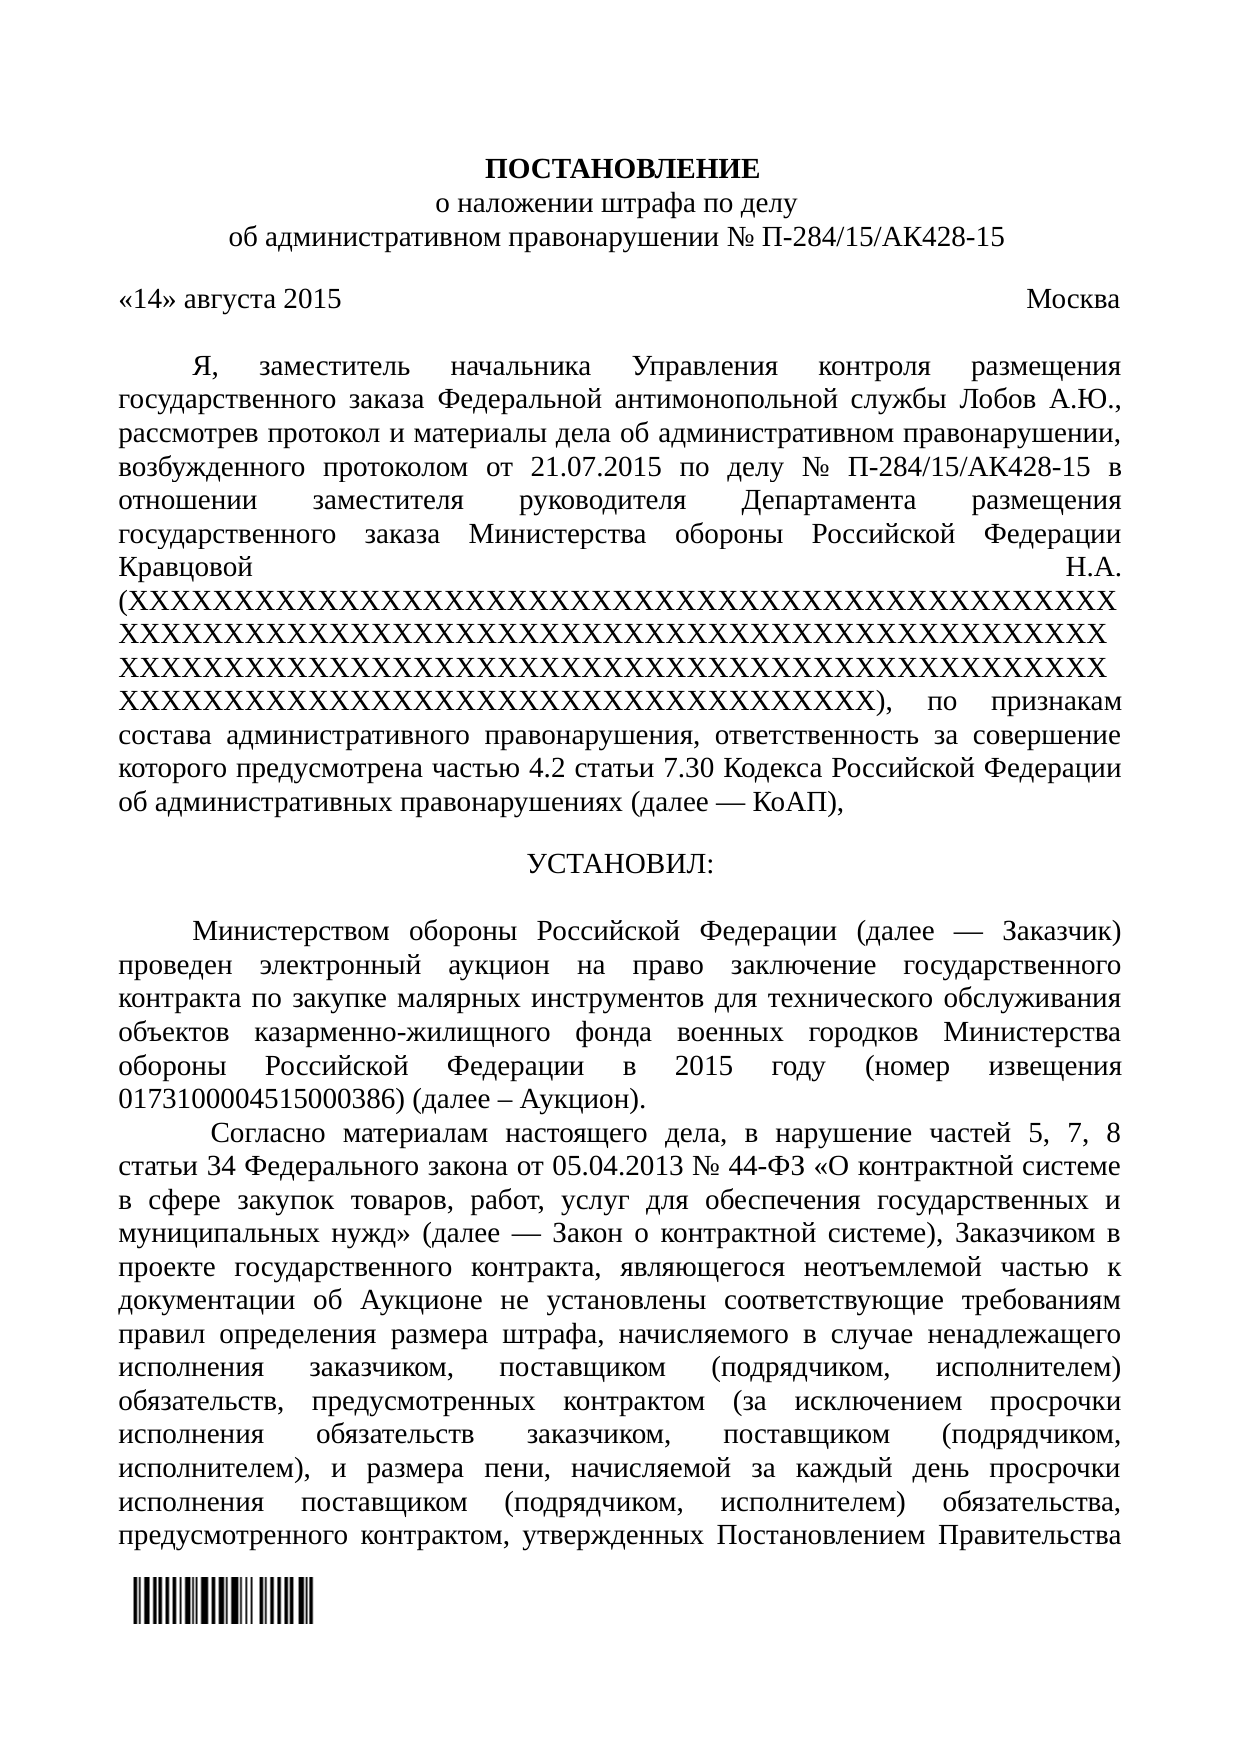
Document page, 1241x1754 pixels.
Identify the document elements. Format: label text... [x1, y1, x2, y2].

text Согласно материалам настоящего дела, в нарушение частей 5, 7, 8 статьи 34 Федерального закона от 05.04.2013 № 44-ФЗ «О контрактной системе в сфере закупок товаров, работ, услуг для обеспечения государственных и муниципальных нужд» (далее — Закон о контрактной системе), Заказчиком в проекте государственного контракта, являющегося неотъемлемой частью к документации об Аукционе не установлены соответствующие требованиям правил определения размера штрафа, начисляемого в случае ненадлежащего исполнения заказчиком, поставщиком (подрядчиком, исполнителем) обязательств, предусмотренных контрактом (за исключением просрочки исполнения обязательств заказчиком, поставщиком (подрядчиком, исполнителем), и размера пени, начисляемой за каждый день просрочки исполнения поставщиком (подрядчиком, исполнителем) обязательства, предусмотренного контрактом, утвержденных Постановлением Правительства [118, 1115, 1122, 1551]
text Я, заместитель начальника Управления контроля размещения государственного заказа Федеральной антимонопольной службы Лобов А.Ю., рассмотрев протокол и материалы дела об административном правонарушении, возбужденного протоколом от 21.07.2015 по делу № П-284/15/АК428-15 в отношении заместителя руководителя Департамента размещения государственного заказа Министерства обороны Российской Федерации Кравцовой Н.А. (XXXXXXXXXXXXXXXXXXXXXXXXXXXXXXXXXXXXXXXXXXXXXXXXXXXXXXXXXXXXXXXXXXXXXXXXXXXXXXXXXXXXXXXXXXXXXXXXXXXXXXXXXXXXXXXXXXXXXXXXXXXXXXXXXXXXXXXXXXXXXXXXXXXXXXXXXXXXXXXXXXXXXXXXXXXXXXXXX), по признакам состава административного правонарушения, ответственность за совершение которого предусмотрена частью 4.2 статьи 7.30 Кодекса Российской Федерации об административных правонарушениях (далее — КоАП), [118, 348, 1122, 818]
text ПОСТАНОВЛЕНИЕ [117, 152, 1078, 185]
text о наложении штрафа по делу [118, 185, 1122, 219]
text Министерством обороны Российской Федерации (далее — Заказчик) проведен электронный аукцион на право заключение государственного контракта по закупке малярных инструментов для технического обслуживания объектов казарменно-жилищного фонда военных городков Министерства обороны Российской Федерации в 2015 году (номер извещения 0173100004515000386) (далее – Аукцион). [118, 913, 1122, 1115]
text об административном правонарушении № П-284/15/АК428-15 [118, 219, 1122, 252]
text УСТАНОВИЛ: [118, 846, 1122, 880]
picture [118, 1577, 331, 1624]
text «14» августа 2015 Москва [118, 281, 1122, 314]
